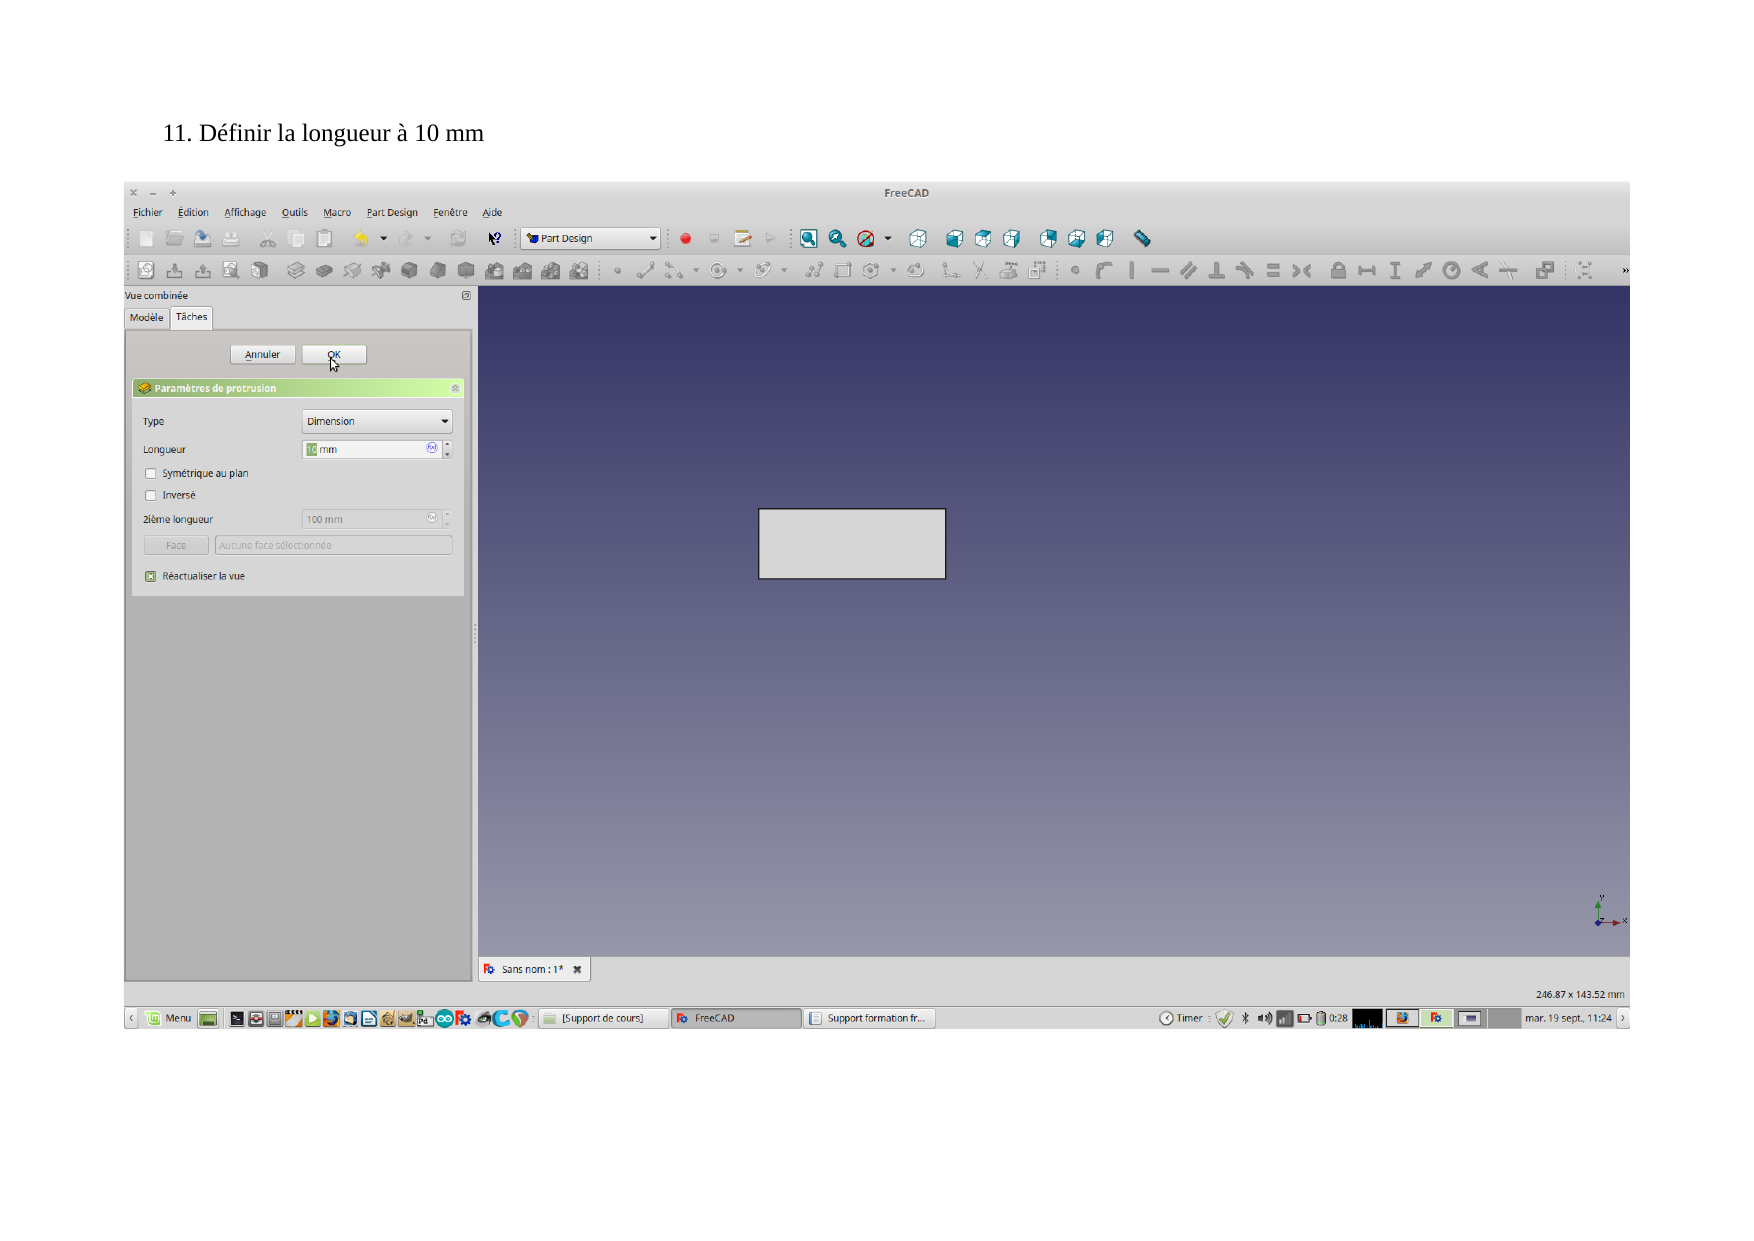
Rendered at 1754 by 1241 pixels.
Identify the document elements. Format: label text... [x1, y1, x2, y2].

table_header [118, 176, 1636, 1063]
list Définir la longueur à 10 mm [162, 118, 1636, 147]
picture [123, 181, 1630, 1029]
